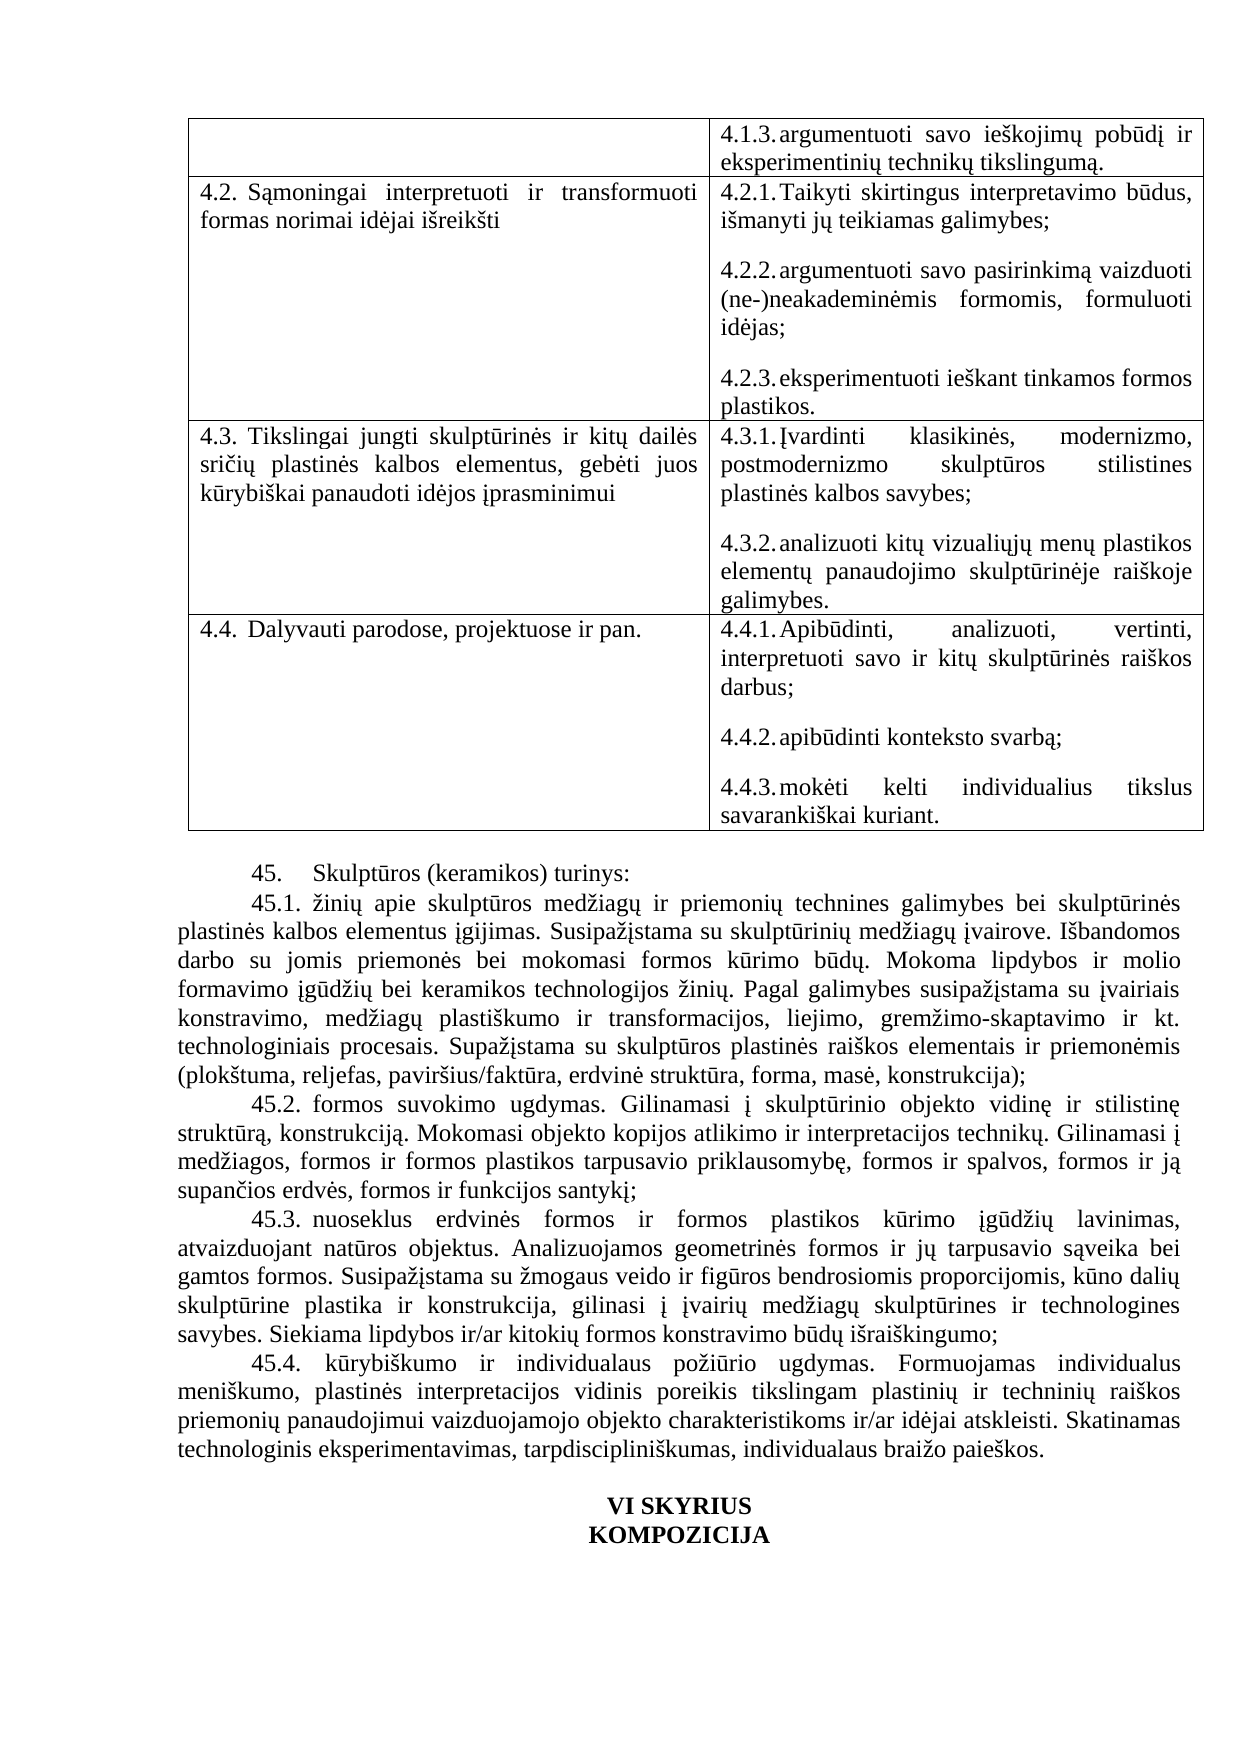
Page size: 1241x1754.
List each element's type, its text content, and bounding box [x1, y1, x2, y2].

text VI SKYRIUS [177, 1491, 1181, 1520]
table_cell 4.1.3. argumentuoti savo ieškojimų pobūdį ir eksperimentinių technikų tikslingumą. [710, 119, 1203, 176]
text 45.1. žinių apie skulptūros medžiagų ir priemonių technines galimybes bei skulptūrinės plastinės kalbos elementus įgijimas. Susipažįstama su skulptūrinių medžiagų įvairove. Išbandomos darbo su jomis priemonės bei mokomasi formos kūrimo būdų. Mokoma lipdybos ir molio formavimo įgūdžių bei keramikos technologijos žinių. Pagal galimybes susipažįstama su įvairiais konstravimo, medžiagų plastiškumo ir transformacijos, liejimo, gremžimo-skaptavimo ir kt. technologiniais procesais. Supažįstama su skulptūros plastinės raiškos elementais ir priemonėmis (plokštuma, reljefas, paviršius/faktūra, erdvinė struktūra, forma, masė, konstrukcija); [177, 888, 1181, 1089]
table_cell 4.2.1. Taikyti skirtingus interpretavimo būdus, išmanyti jų teikiamas galimybes; 4.2.2. argumentuoti savo pasirinkimą vaizduoti (ne-)neakademinėmis formomis, formuluoti idėjas; 4.2.3. eksperimentuoti ieškant tinkamos formos plastikos. [710, 177, 1203, 420]
text 45.3. nuoseklus erdvinės formos ir formos plastikos kūrimo įgūdžių lavinimas, atvaizduojant natūros objektus. Analizuojamos geometrinės formos ir jų tarpusavio sąveika bei gamtos formos. Susipažįstama su žmogaus veido ir figūros bendrosiomis proporcijomis, kūno dalių skulptūrine plastika ir konstrukcija, gilinasi į įvairių medžiagų skulptūrines ir technologines savybes. Siekiama lipdybos ir/ar kitokių formos konstravimo būdų išraiškingumo; [177, 1204, 1181, 1348]
text 45.4. kūrybiškumo ir individualaus požiūrio ugdymas. Formuojamas individualus meniškumo, plastinės interpretacijos vidinis poreikis tikslingam plastinių ir techninių raiškos priemonių panaudojimui vaizduojamojo objekto charakteristikoms ir/ar idėjai atskleisti. Skatinamas technologinis eksperimentavimas, tarpdiscipliniškumas, individualaus braižo paieškos. [177, 1348, 1181, 1463]
text KOMPOZICIJA [177, 1520, 1181, 1549]
table_cell 4.2. Sąmoningai interpretuoti ir transformuoti formas norimai idėjai išreikšti [189, 177, 709, 420]
table_cell 4.3.1. Įvardinti klasikinės, modernizmo, postmodernizmo skulptūros stilistines plastinės kalbos savybes; 4.3.2. analizuoti kitų vizualiųjų menų plastikos elementų panaudojimo skulptūrinėje raiškoje galimybes. [710, 421, 1203, 614]
table_cell 4.4. Dalyvauti parodose, projektuose ir pan. [189, 615, 709, 829]
table_cell [189, 119, 709, 176]
table_cell 4.3. Tikslingai jungti skulptūrinės ir kitų dailės sričių plastinės kalbos elementus, gebėti juos kūrybiškai panaudoti idėjos įprasminimui [189, 421, 709, 614]
table_cell 4.4.1. Apibūdinti, analizuoti, vertinti, interpretuoti savo ir kitų skulptūrinės raiškos darbus; 4.4.2. apibūdinti konteksto svarbą; 4.4.3. mokėti kelti individualius tikslus savarankiškai kuriant. [710, 615, 1203, 829]
text 45. Skulptūros (keramikos) turinys: [177, 859, 1181, 888]
text 45.2. formos suvokimo ugdymas. Gilinamasi į skulptūrinio objekto vidinę ir stilistinę struktūrą, konstrukciją. Mokomasi objekto kopijos atlikimo ir interpretacijos technikų. Gilinamasi į medžiagos, formos ir formos plastikos tarpusavio priklausomybę, formos ir spalvos, formos ir ją supančios erdvės, formos ir funkcijos santykį; [177, 1089, 1181, 1204]
